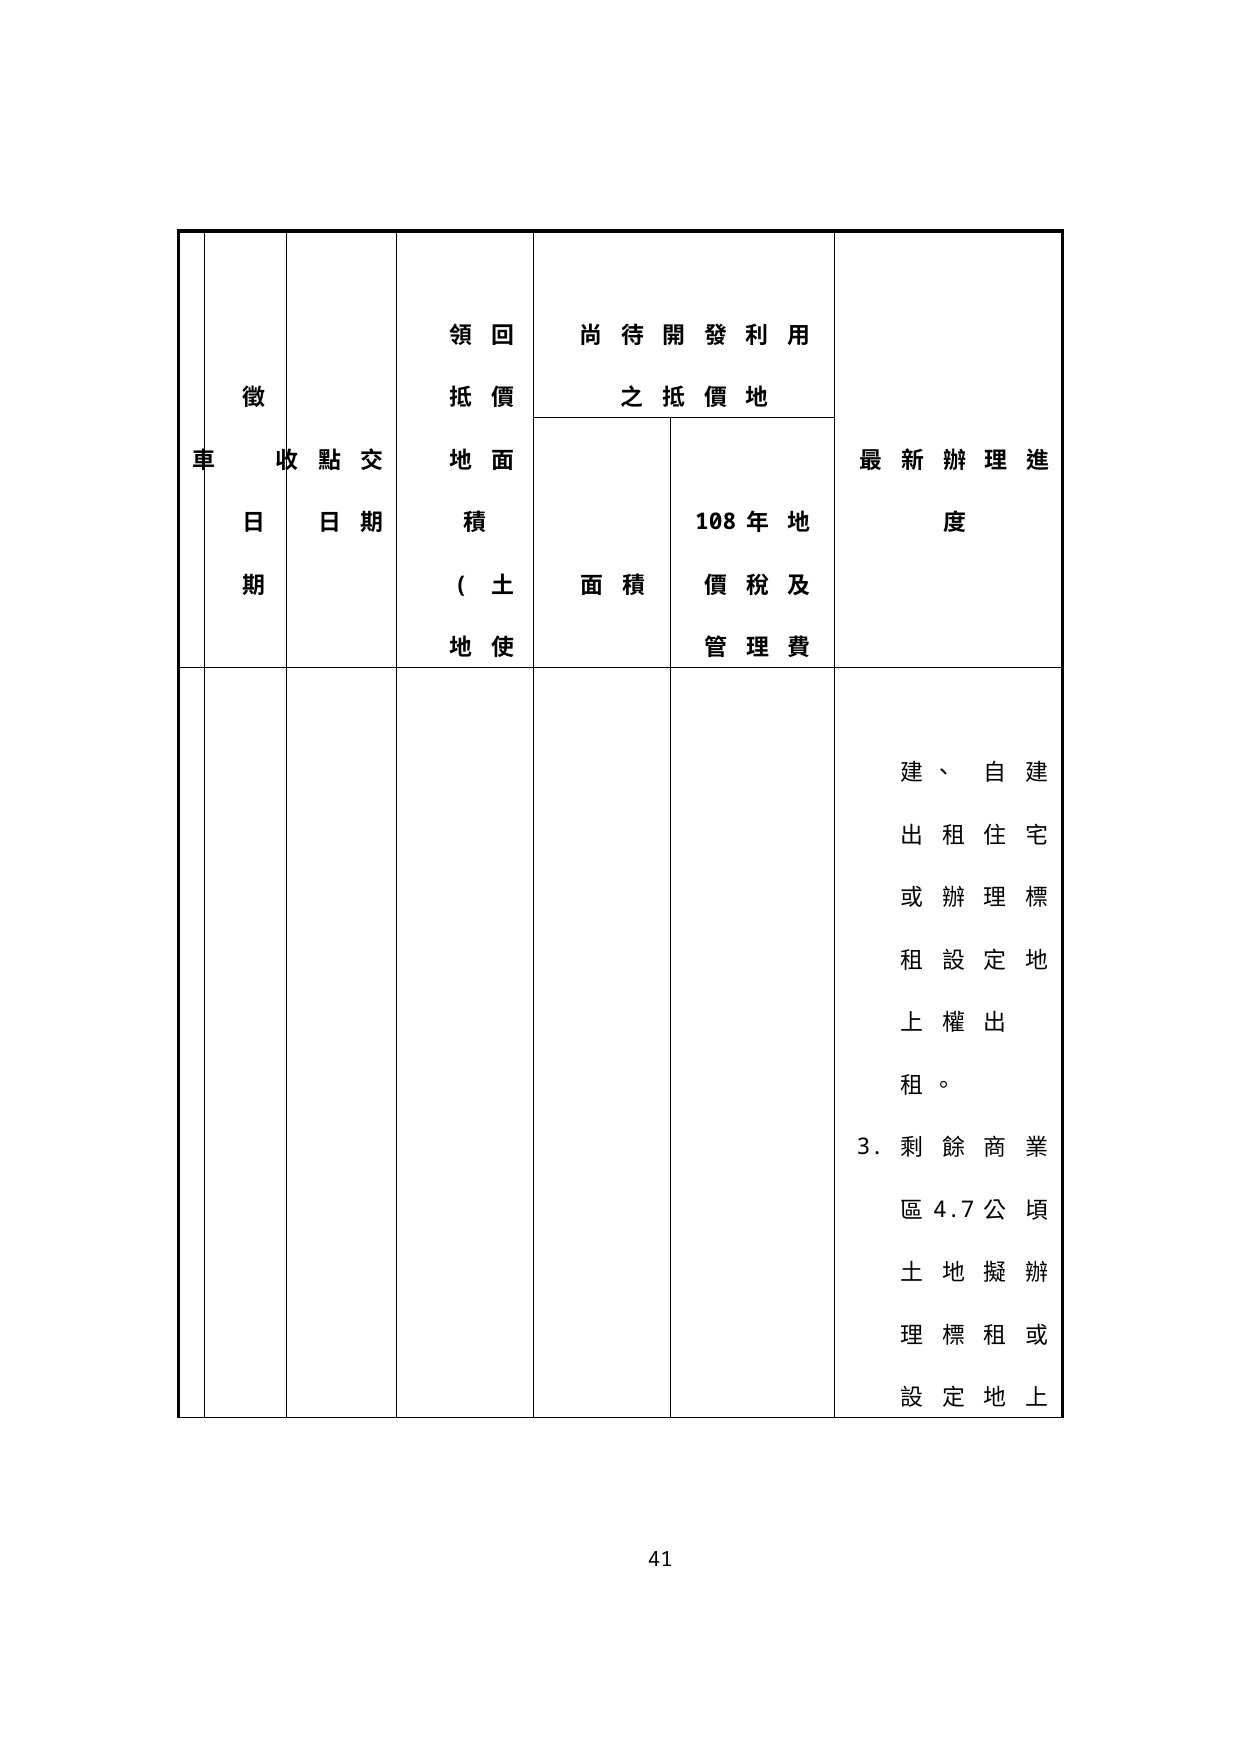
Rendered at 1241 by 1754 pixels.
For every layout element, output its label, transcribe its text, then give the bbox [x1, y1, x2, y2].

table_cell 88.3.11 [205, 668, 286, 1417]
table_header 徵收 日期 [205, 233, 286, 667]
table_header 點交日期 [287, 233, 396, 667]
table_header 車站 [180, 233, 204, 667]
table_header 領回抵價地面積(土地使用分區) [397, 233, 533, 667]
table_cell [397, 668, 533, 1417]
table_header 最新辦理進度 [835, 233, 1061, 667]
table_cell 108年地價稅及管理費 [671, 418, 834, 667]
table_cell 面積 [534, 418, 670, 667]
table_cell [534, 668, 670, 1417]
table_cell [671, 668, 834, 1417]
table_cell 建、自建出租住宅或辦理標租設定地上權出租。 3.剩餘商業區4.7公頃土地擬辦理標租或設定地上 [835, 668, 1061, 1417]
table_cell [287, 668, 396, 1417]
table_header 尚待開發利用之抵價地 [534, 233, 834, 417]
table_cell 臺南 [180, 668, 204, 1417]
